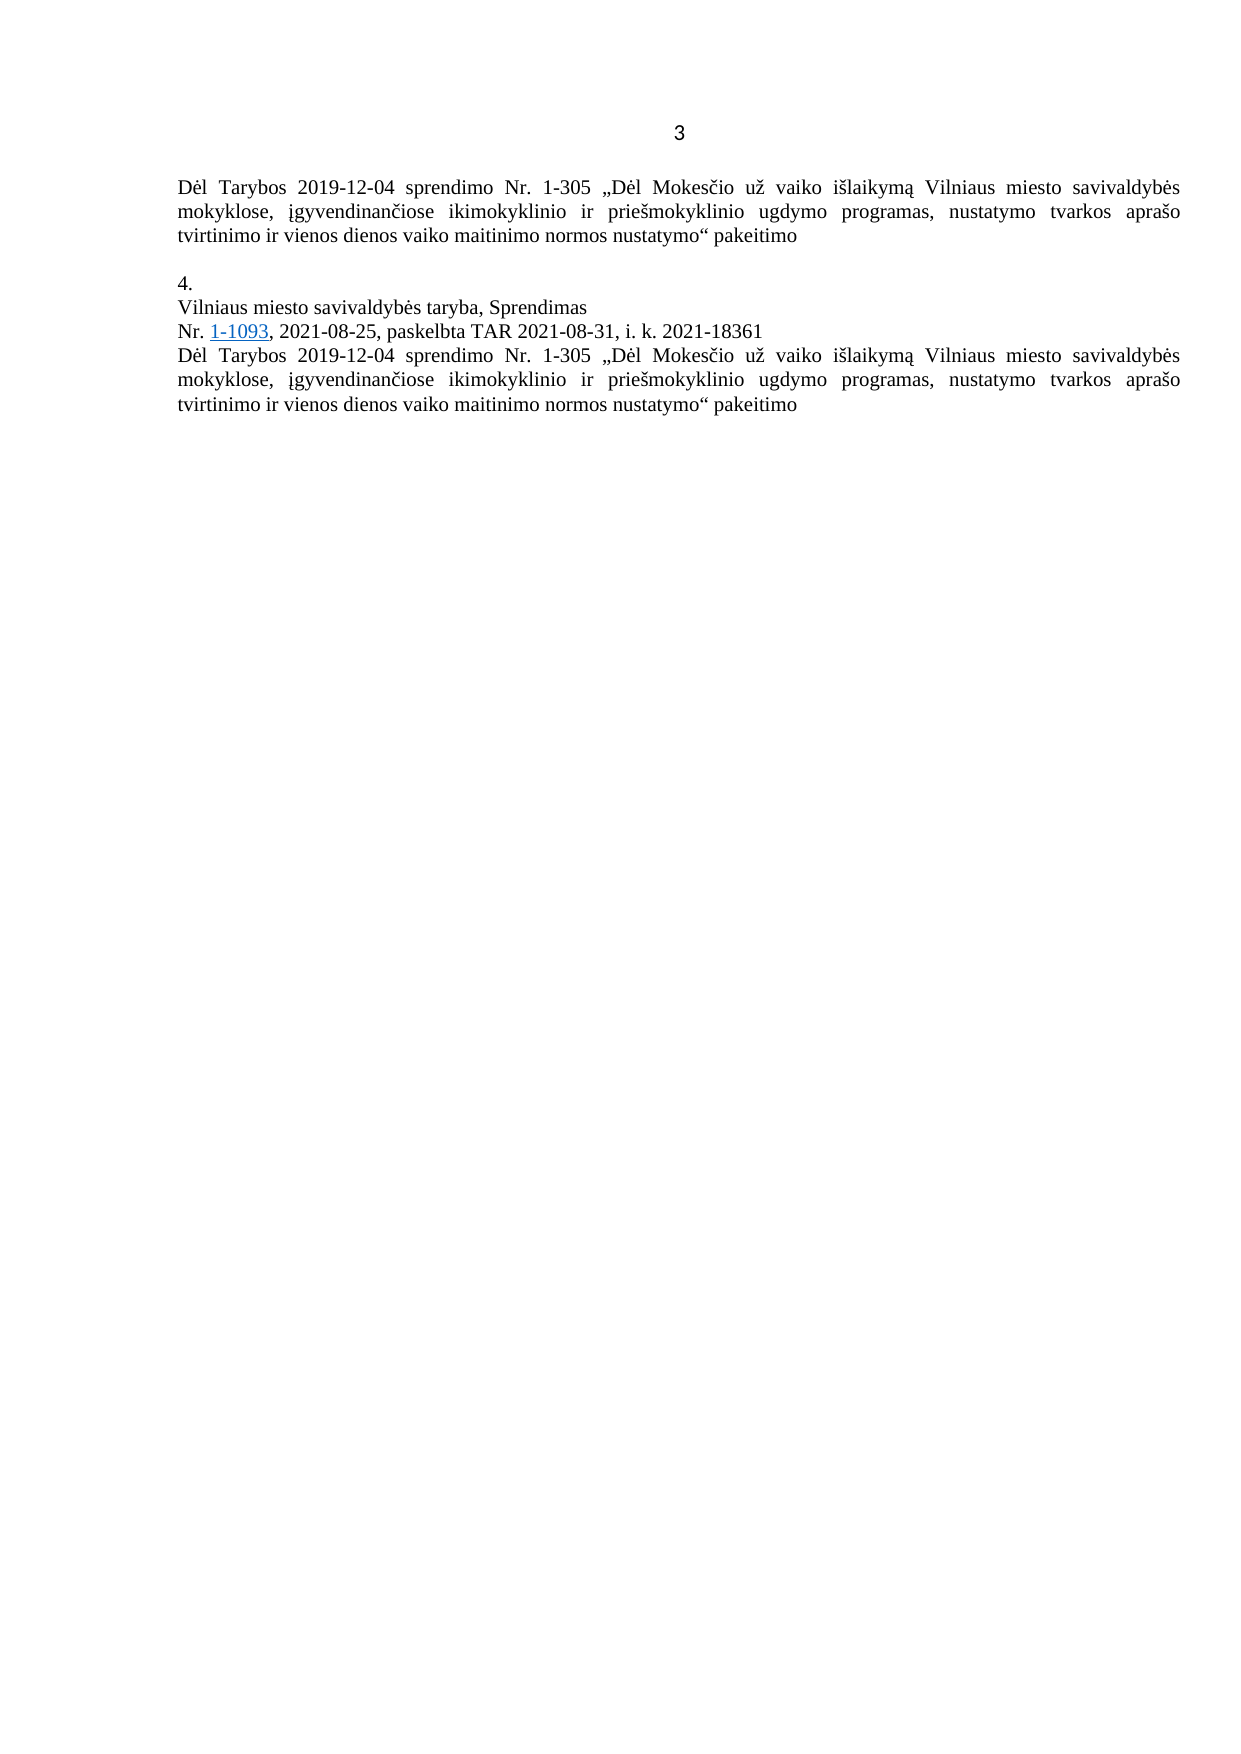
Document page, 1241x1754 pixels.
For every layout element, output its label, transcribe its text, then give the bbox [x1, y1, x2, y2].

text 4. [177, 271, 1181, 295]
text Dėl Tarybos 2019-12-04 sprendimo Nr. 1-305 „Dėl Mokesčio už vaiko išlaikymą Vilniaus miesto savivaldybės mokyklose, įgyvendinančiose ikimokyklinio ir priešmokyklinio ugdymo programas, nustatymo tvarkos aprašo tvirtinimo ir vienos dienos vaiko maitinimo normos nustatymo“ pakeitimo [177, 175, 1181, 247]
text Nr. 1-1093, 2021-08-25, paskelbta TAR 2021-08-31, i. k. 2021-18361 [177, 319, 1181, 343]
text Vilniaus miesto savivaldybės taryba, Sprendimas [177, 295, 1181, 319]
text Dėl Tarybos 2019-12-04 sprendimo Nr. 1-305 „Dėl Mokesčio už vaiko išlaikymą Vilniaus miesto savivaldybės mokyklose, įgyvendinančiose ikimokyklinio ir priešmokyklinio ugdymo programas, nustatymo tvarkos aprašo tvirtinimo ir vienos dienos vaiko maitinimo normos nustatymo“ pakeitimo [177, 343, 1181, 416]
